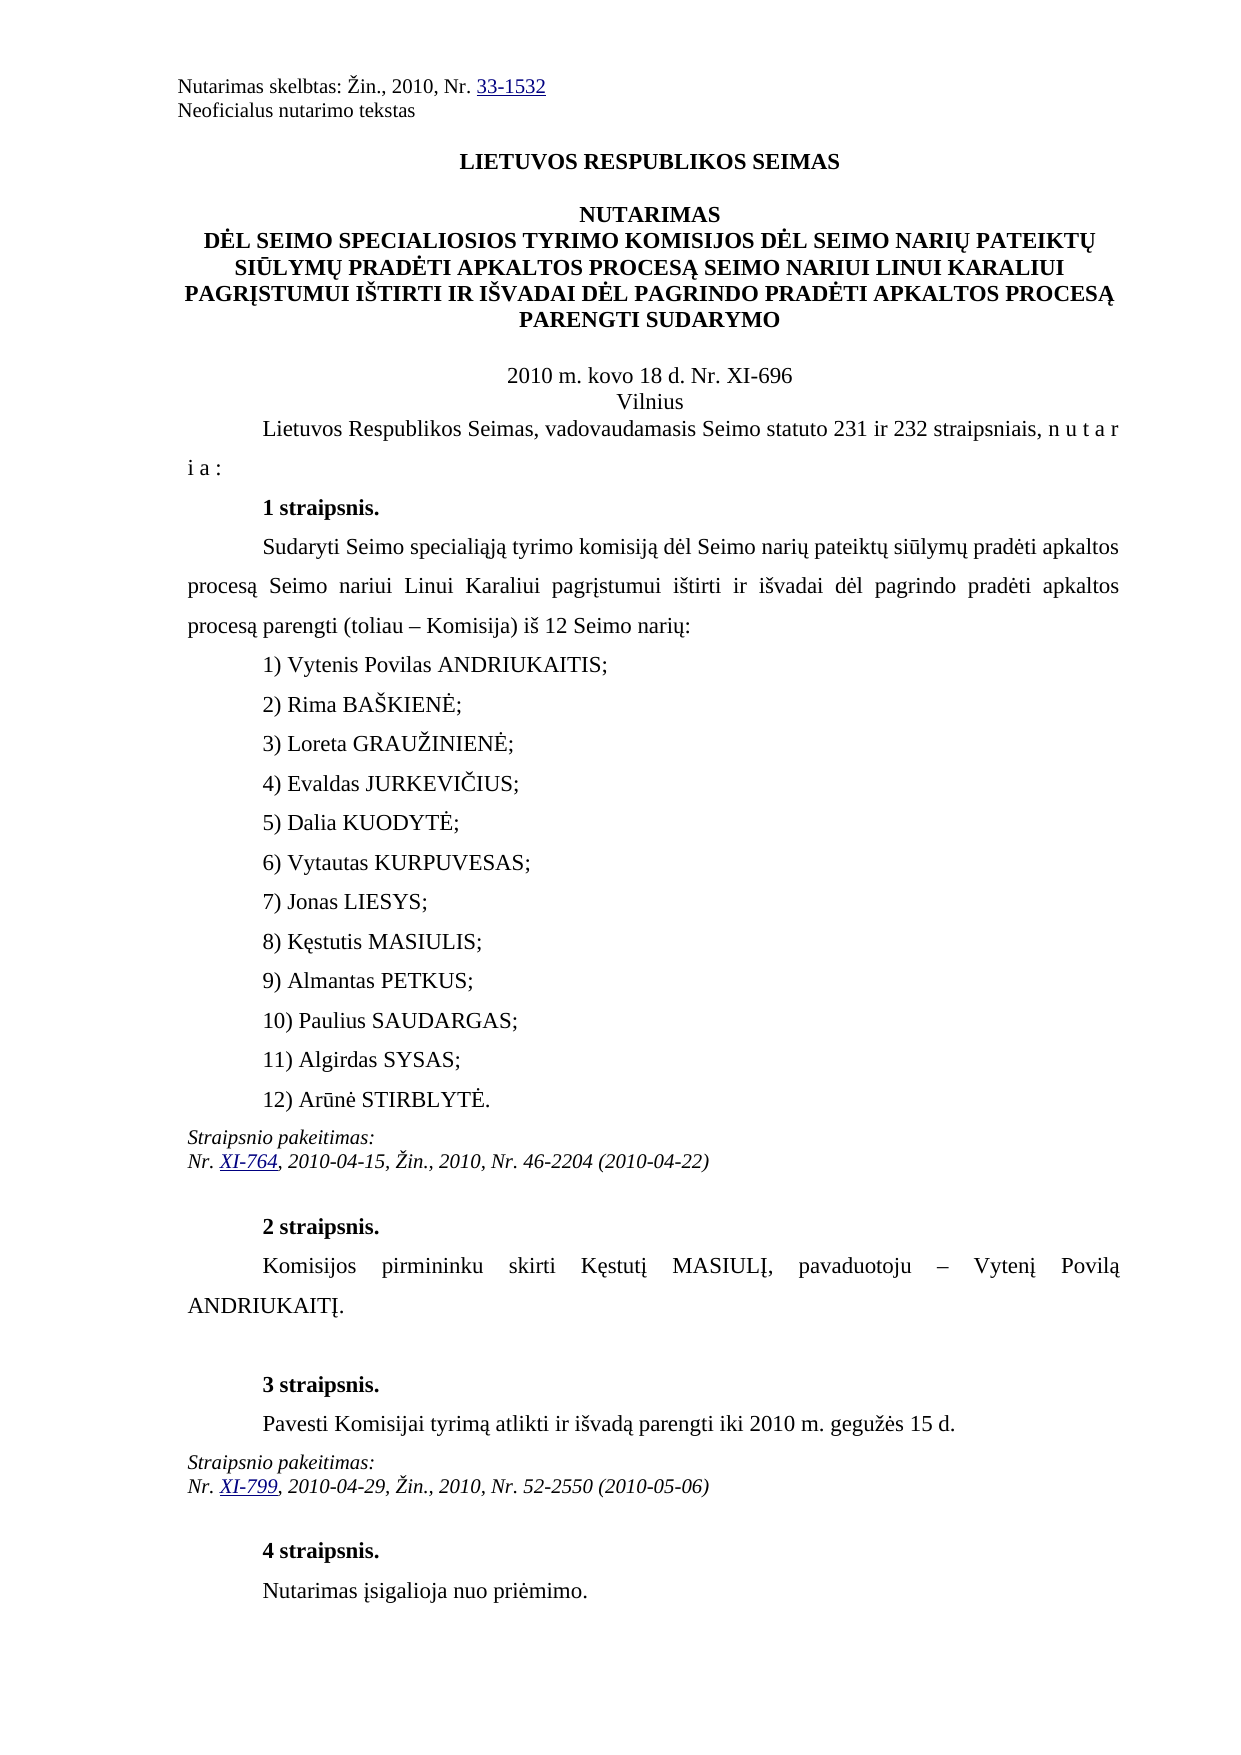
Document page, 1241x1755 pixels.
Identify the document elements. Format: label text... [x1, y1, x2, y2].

text 1) Vytenis Povilas ANDRIUKAITIS; [187, 652, 1120, 678]
text Straipsnio pakeitimas: [187, 1450, 1120, 1474]
text 4 straipsnis. [187, 1537, 1120, 1564]
text 3) Loreta GRAUŽINIENĖ; [187, 731, 1120, 757]
text 2 straipsnis. [187, 1213, 1120, 1239]
text 1 straipsnis. [187, 494, 1120, 520]
text 3 straipsnis. [187, 1371, 1120, 1397]
text Sudaryti Seimo specialiąją tyrimo komisiją dėl Seimo narių pateiktų siūlymų pradėti apkaltos procesą Seimo nariui Linui Karaliui pagrįstumui ištirti ir išvadai dėl pagrindo pradėti apkaltos procesą parengti (toliau – Komisija) iš 12 Seimo narių: [187, 533, 1120, 638]
text 12) Arūnė STIRBLYTĖ. [187, 1086, 1120, 1112]
text Komisijos pirmininku skirti Kęstutį MASIULĮ, pavaduotoju – Vytenį Povilą ANDRIUKAITĮ. [187, 1252, 1120, 1318]
text Pavesti Komisijai tyrimą atlikti ir išvadą parengti iki 2010 m. gegužės 15 d. [187, 1410, 1120, 1437]
text 4) Evaldas JURKEVIČIUS; [187, 770, 1120, 796]
text 10) Paulius SAUDARGAS; [187, 1007, 1120, 1033]
text NUTARIMAS [177, 201, 1122, 227]
text 6) Vytautas KURPUVESAS; [187, 849, 1120, 875]
text 8) Kęstutis MASIULIS; [187, 928, 1120, 954]
text 7) Jonas LIESYS; [187, 888, 1120, 915]
text DĖL SEIMO SPECIALIOSIOS TYRIMO KOMISIJOS DĖL SEIMO NARIŲ PATEIKTŲ SIŪLYMŲ PRADĖTI APKALTOS PROCESĄ SEIMO NARIUI LINUI KARALIUI PAGRĮSTUMUI IŠTIRTI IR IŠVADAI DĖL PAGRINDO PRADĖTI APKALTOS PROCESĄ PARENGTI SUDARYMO [177, 227, 1122, 333]
text Straipsnio pakeitimas: [187, 1125, 1120, 1149]
text 5) Dalia KUODYTĖ; [187, 809, 1120, 836]
text LIETUVOS RESPUBLIKOS SEIMAS [177, 148, 1122, 175]
text 2010 m. kovo 18 d. Nr. XI-696 Vilnius [177, 362, 1122, 415]
text Lietuvos Respublikos Seimas, vadovaudamasis Seimo statuto 231 ir 232 straipsniais, n u t a r i a : [187, 415, 1120, 481]
text Nr. XI-799, 2010-04-29, Žin., 2010, Nr. 52-2550 (2010-05-06) [187, 1474, 1120, 1498]
text Nutarimas skelbtas: Žin., 2010, Nr. 33-1532 [177, 74, 1122, 98]
text Nr. XI-764, 2010-04-15, Žin., 2010, Nr. 46-2204 (2010-04-22) [187, 1149, 1120, 1173]
text 9) Almantas PETKUS; [187, 967, 1120, 994]
text Neoficialus nutarimo tekstas [177, 98, 1122, 122]
text Nutarimas įsigalioja nuo priėmimo. [187, 1577, 1120, 1603]
text 2) Rima BAŠKIENĖ; [187, 691, 1120, 717]
text 11) Algirdas SYSAS; [187, 1046, 1120, 1073]
